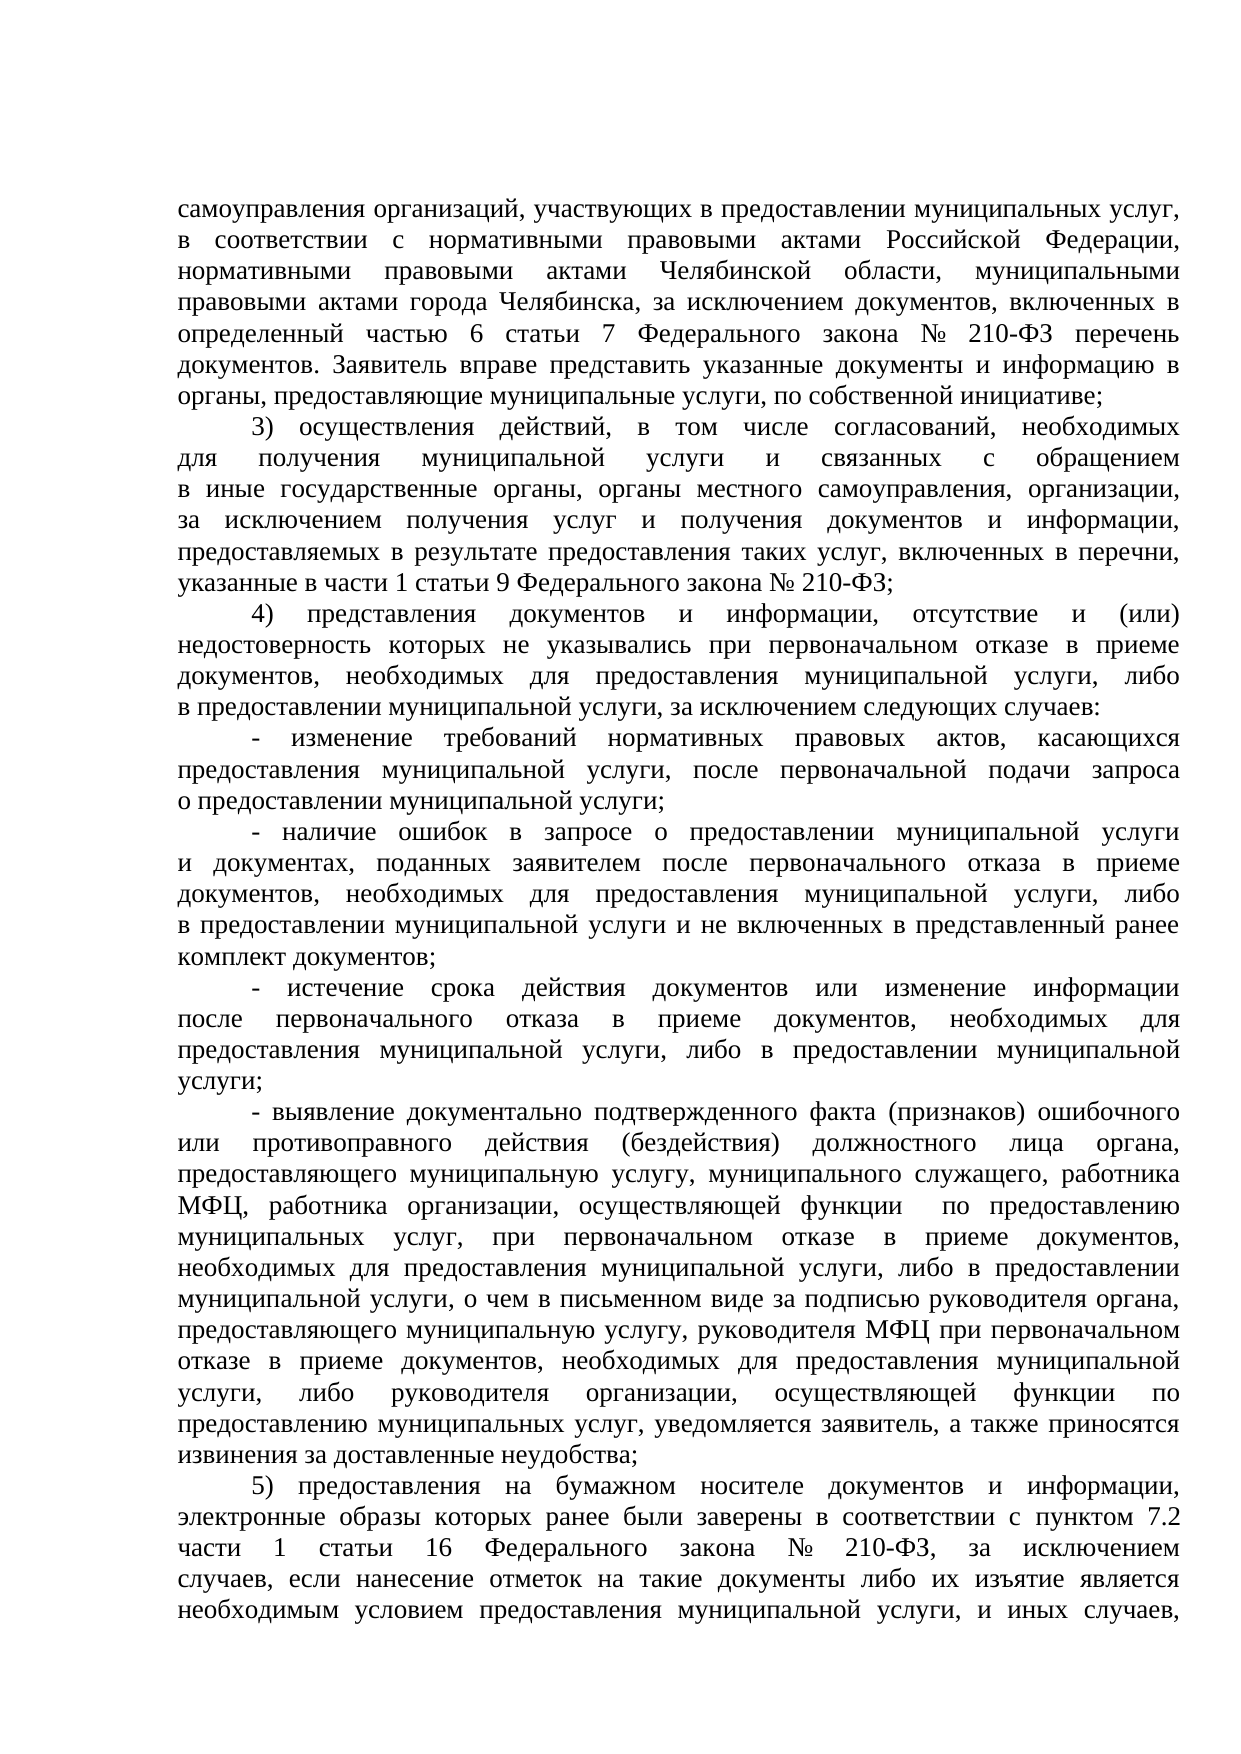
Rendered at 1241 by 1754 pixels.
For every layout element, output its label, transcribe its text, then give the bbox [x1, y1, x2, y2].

text - выявление документально подтвержденного факта (признаков) ошибочного или противоправного действия (бездействия) должностного лица органа, предоставляющего муниципальную услугу, муниципального служащего, работника МФЦ, работника организации, осуществляющей функции по предоставлению муниципальных услуг, при первоначальном отказе в приеме документов, необходимых для предоставления муниципальной услуги, либо в предоставлении муниципальной услуги, о чем в письменном виде за подписью руководителя органа, предоставляющего муниципальную услугу, руководителя МФЦ при первоначальном отказе в приеме документов, необходимых для предоставления муниципальной услуги, либо руководителя организации, осуществляющей функции по предоставлению муниципальных услуг, уведомляется заявитель, а также приносятся извинения за доставленные неудобства; [177, 1095, 1181, 1469]
text 4) представления документов и информации, отсутствие и (или) недостоверность которых не указывались при первоначальном отказе в приеме документов, необходимых для предоставления муниципальной услуги, либо в предоставлении муниципальной услуги, за исключением следующих случаев: [177, 597, 1181, 722]
text самоуправления организаций, участвующих в предоставлении муниципальных услуг, в соответствии с нормативными правовыми актами Российской Федерации, нормативными правовыми актами Челябинской области, муниципальными правовыми актами города Челябинска, за исключением документов, включенных в определенный частью 6 статьи 7 Федерального закона № 210-ФЗ перечень документов. Заявитель вправе представить указанные документы и информацию в органы, предоставляющие муниципальные услуги, по собственной инициативе; [177, 192, 1181, 410]
text - изменение требований нормативных правовых актов, касающихся предоставления муниципальной услуги, после первоначальной подачи запроса о предоставлении муниципальной услуги; [177, 722, 1181, 815]
text 5) предоставления на бумажном носителе документов и информации, электронные образы которых ранее были заверены в соответствии с пунктом 7.2 части 1 статьи 16 Федерального закона № 210-ФЗ, за исключением случаев, если нанесение отметок на такие документы либо их изъятие является необходимым условием предоставления муниципальной услуги, и иных случаев, [177, 1469, 1181, 1625]
text - истечение срока действия документов или изменение информации после первоначального отказа в приеме документов, необходимых для предоставления муниципальной услуги, либо в предоставлении муниципальной услуги; [177, 971, 1181, 1095]
text - наличие ошибок в запросе о предоставлении муниципальной услуги и документах, поданных заявителем после первоначального отказа в приеме документов, необходимых для предоставления муниципальной услуги, либо в предоставлении муниципальной услуги и не включенных в представленный ранее комплект документов; [177, 815, 1181, 971]
text 3) осуществления действий, в том числе согласований, необходимых для получения муниципальной услуги и связанных с обращением в иные государственные органы, органы местного самоуправления, организации, за исключением получения услуг и получения документов и информации, предоставляемых в результате предоставления таких услуг, включенных в перечни, указанные в части 1 статьи 9 Федерального закона № 210-ФЗ; [177, 410, 1181, 597]
